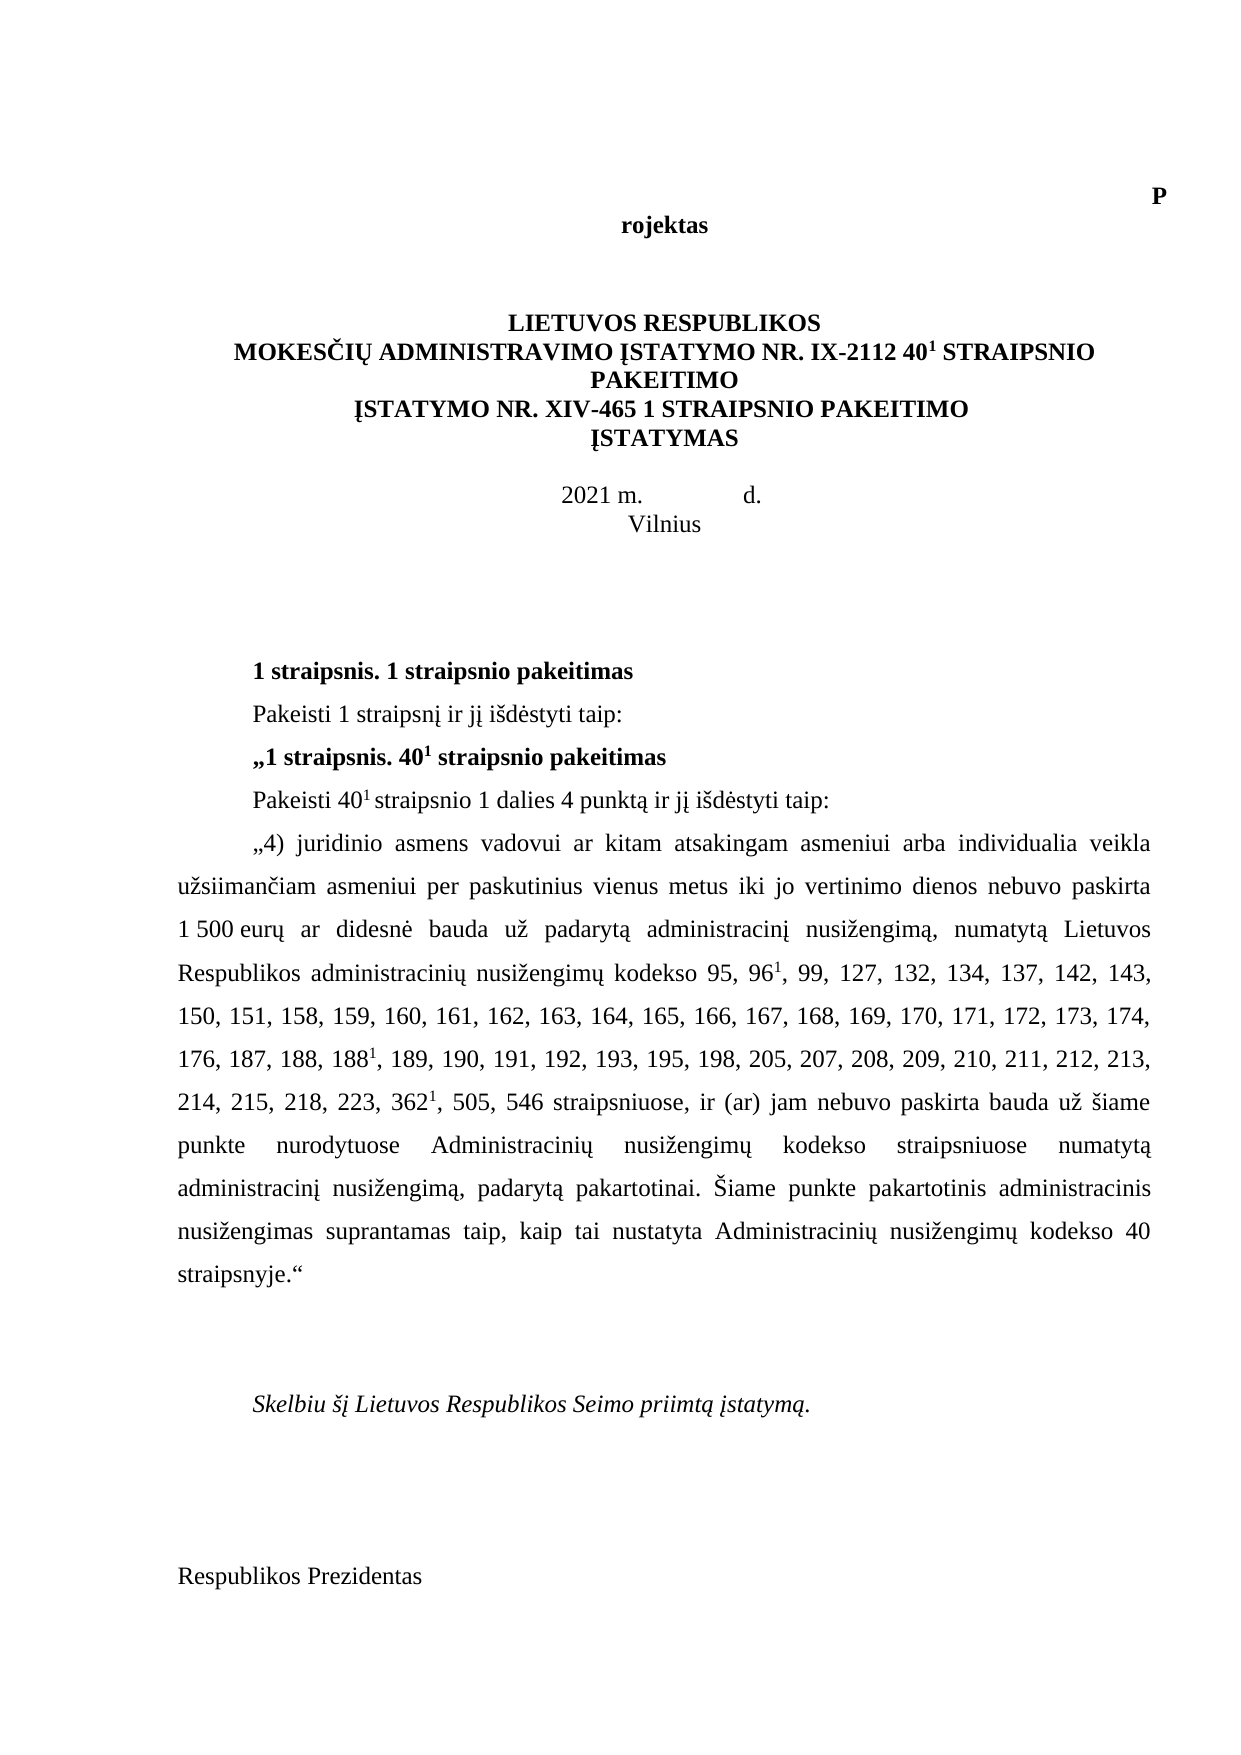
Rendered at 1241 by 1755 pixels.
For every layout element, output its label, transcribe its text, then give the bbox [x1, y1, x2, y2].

text Respublikos Prezidentas [177, 1561, 1152, 1590]
text LIETUVOS RESPUBLIKOS [177, 308, 1152, 337]
text „4) juridinio asmens vadovui ar kitam atsakingam asmeniui arba individualia veikla užsiimančiam asmeniui per paskutinius vienus metus iki jo vertinimo dienos nebuvo paskirta 1 500 eurų ar didesnė bauda už padarytą administracinį nusižengimą, numatytą Lietuvos Respublikos administracinių nusižengimų kodekso 95, 961, 99, 127, 132, 134, 137, 142, 143, 150, 151, 158, 159, 160, 161, 162, 163, 164, 165, 166, 167, 168, 169, 170, 171, 172, 173, 174, 176, 187, 188, 1881, 189, 190, 191, 192, 193, 195, 198, 205, 207, 208, 209, 210, 211, 212, 213, 214, 215, 218, 223, 3621, 505, 546 straipsniuose, ir (ar) jam nebuvo paskirta bauda už šiame punkte nurodytuose Administracinių nusižengimų kodekso straipsniuose numatytą administracinį nusižengimą, padarytą pakartotinai. Šiame punkte pakartotinis administracinis nusižengimas suprantamas taip, kaip tai nustatyta Administracinių nusižengimų kodekso 40 straipsnyje.“ [177, 828, 1152, 1288]
text MOKESČIŲ ADMINISTRAVIMO ĮSTATYMO NR. IX-2112 401 STRAIPSNIO PAKEITIMO [177, 337, 1152, 394]
text 2021 m. d. [177, 480, 1152, 509]
text 1 straipsnis. 1 straipsnio pakeitimas [177, 656, 1152, 684]
text ĮSTATYMO NR. XIV-465 1 STRAIPSNIO PAKEITIMO [177, 394, 1152, 423]
text Projektas [177, 181, 1152, 238]
text Vilnius [177, 509, 1152, 538]
text Skelbiu šį Lietuvos Respublikos Seimo priimtą įstatymą. [177, 1389, 1152, 1418]
text „1 straipsnis. 401 straipsnio pakeitimas [177, 742, 1152, 771]
text Pakeisti 401 straipsnio 1 dalies 4 punktą ir jį išdėstyti taip: [177, 785, 1152, 814]
text ĮSTATYMAS [177, 423, 1152, 452]
text Pakeisti 1 straipsnį ir jį išdėstyti taip: [177, 699, 1152, 728]
